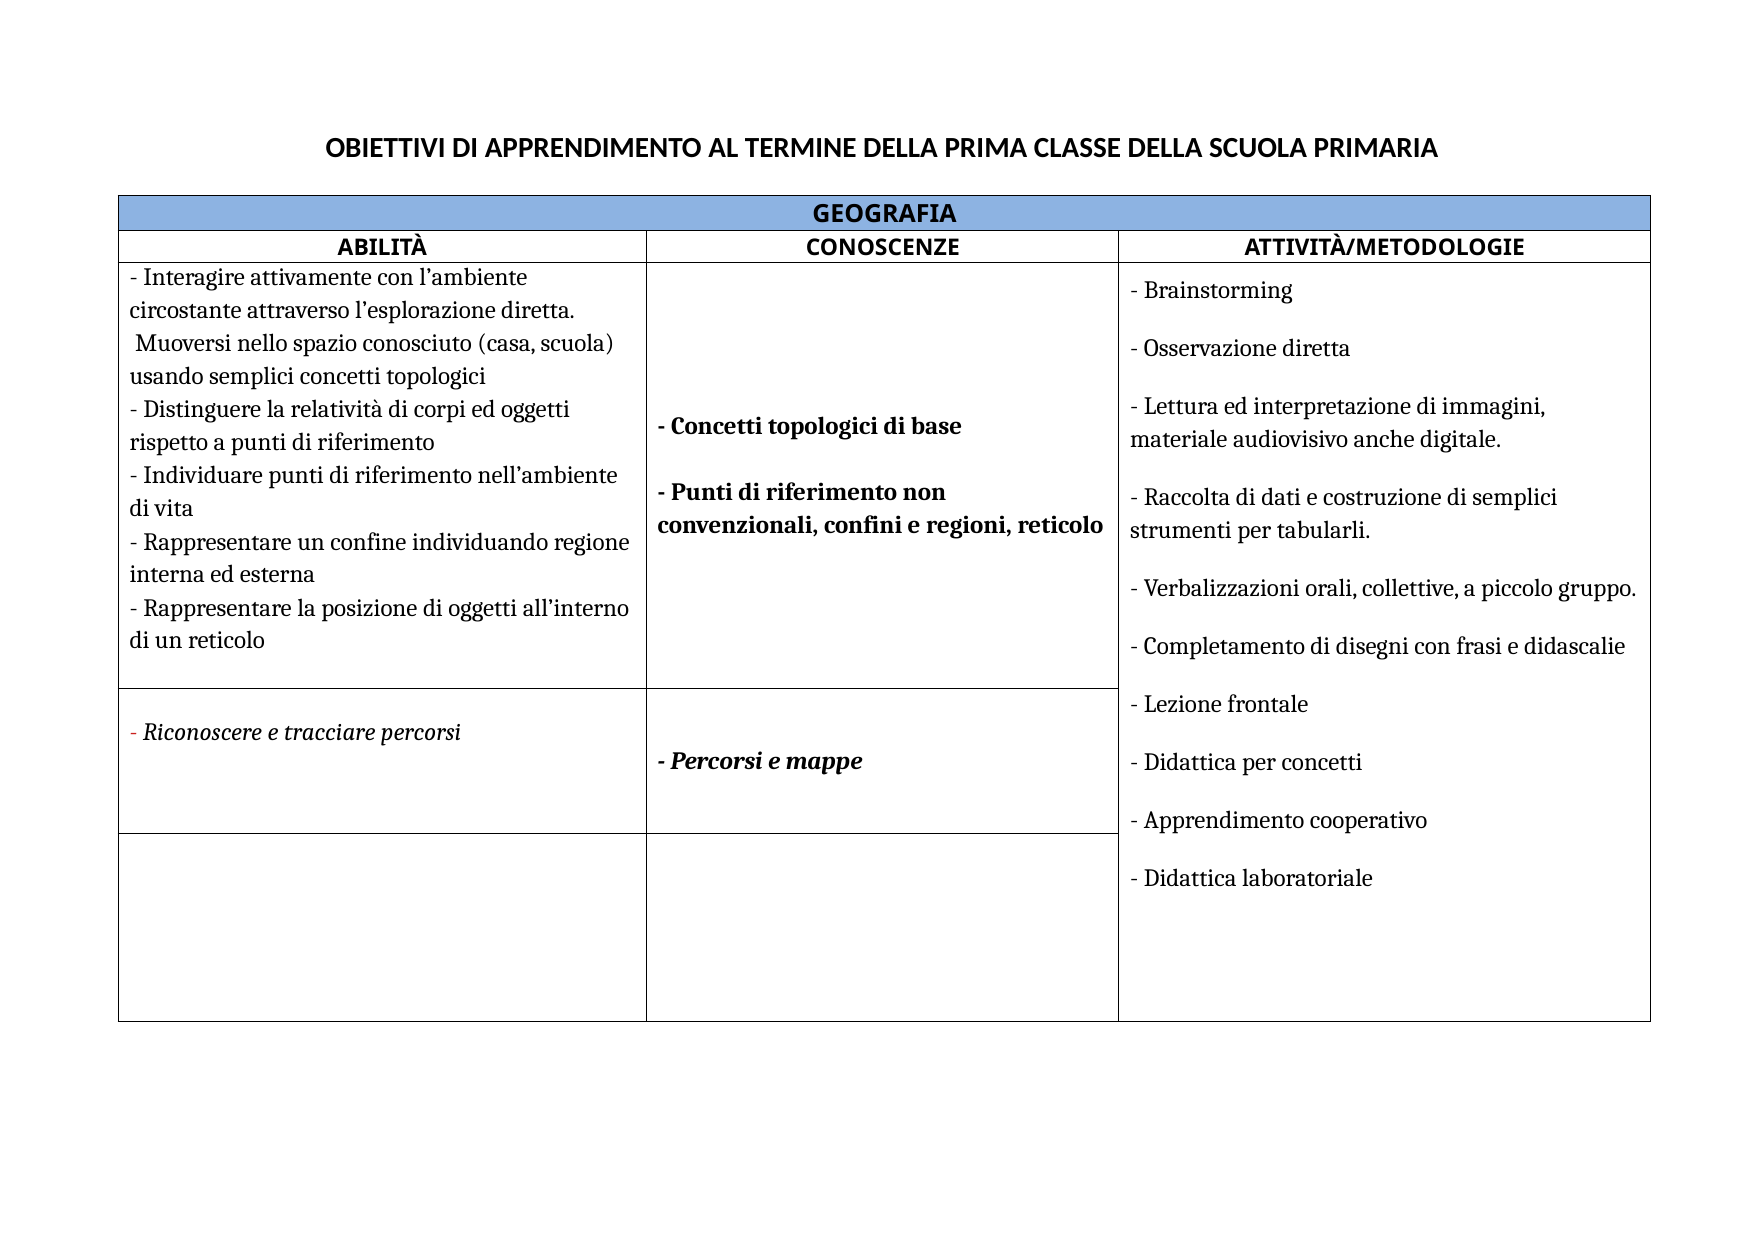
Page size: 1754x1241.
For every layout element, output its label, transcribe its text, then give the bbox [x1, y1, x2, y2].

table_cell ATTIVITÀ/METODOLOGIE [1119, 231, 1650, 262]
table_cell - Percorsi e mappe [647, 689, 1118, 833]
table_cell ABILITÀ [119, 231, 646, 262]
table_cell - Brainstorming - Osservazione diretta - Lettura ed interpretazione di immagini, materiale audiovisivo anche digitale. - Raccolta di dati e costruzione di semplici strumenti per tabularli. - Verbalizzazioni orali, collettive, a piccolo gruppo. - Completamento di disegni con frasi e didascalie - Lezione frontale - Didattica per concetti - Apprendimento cooperativo - Didattica laboratoriale [1119, 263, 1650, 1021]
text OBIETTIVI DI APPRENDIMENTO AL TERMINE DELLA PRIMA CLASSE DELLA SCUOLA PRIMARIA [118, 118, 1636, 166]
table_cell - Riconoscere e tracciare percorsi [119, 689, 646, 833]
table_cell [647, 834, 1118, 1021]
table_cell - Interagire attivamente con l’ambiente circostante attraverso l’esplorazione diretta. ­Muoversi nello spazio conosciuto (casa, scuola) usando semplici concetti topologici - Distinguere la relatività di corpi ed oggetti rispetto a punti di riferimento - Individuare punti di riferimento nell’ambiente di vita - Rappresentare un confine individuando regione interna ed esterna - Rappresentare la posizione di oggetti all’interno di un reticolo [119, 263, 646, 688]
table_header GEOGRAFIA [119, 196, 1650, 230]
table_cell - Concetti topologici di base - Punti di riferimento non convenzionali, confini e regioni, reticolo [647, 263, 1118, 688]
table_cell [119, 834, 646, 1021]
table_cell CONOSCENZE [647, 231, 1118, 262]
